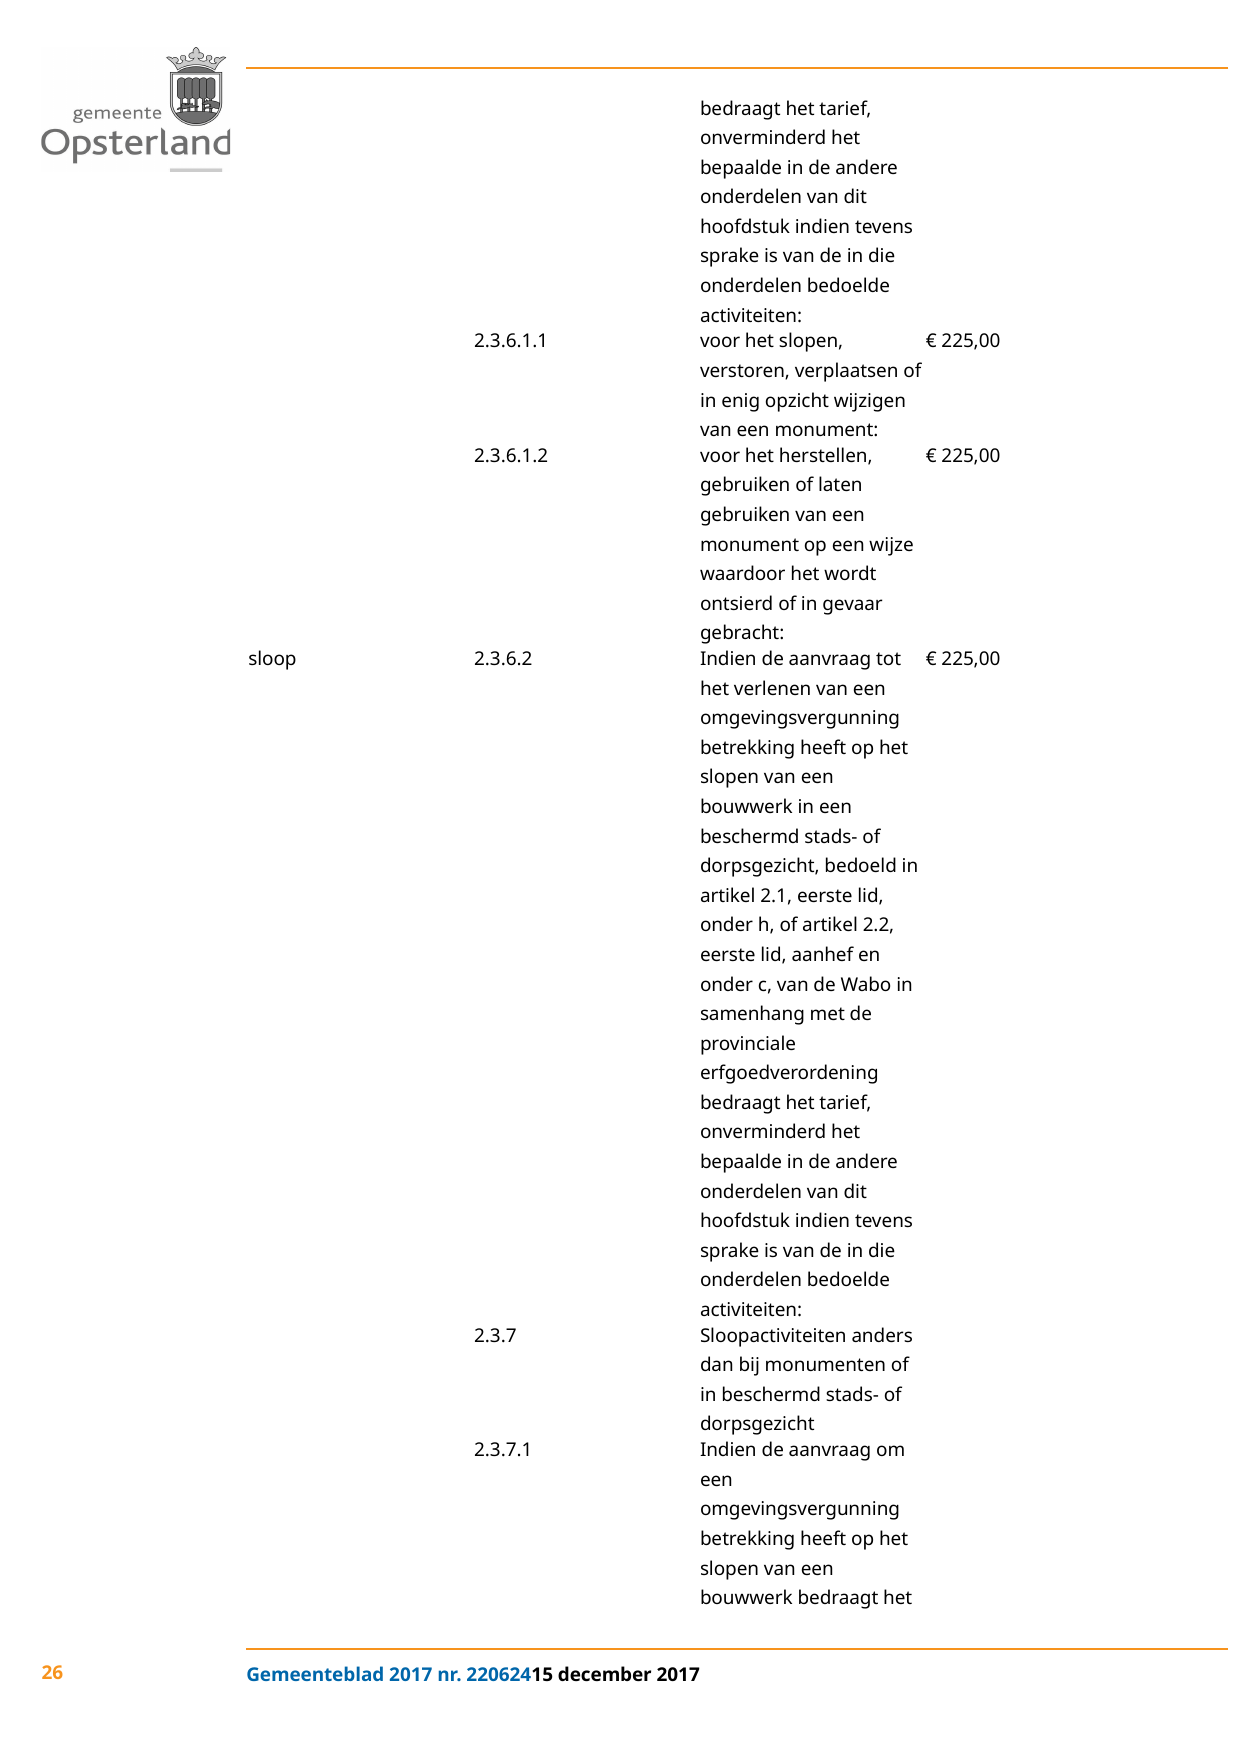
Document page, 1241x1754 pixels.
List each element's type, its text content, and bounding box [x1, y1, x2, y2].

table_cell [926, 1436, 1152, 1610]
table_cell [248, 1436, 474, 1610]
picture [41, 47, 231, 172]
table_cell [926, 95, 1152, 328]
table_cell Sloopactiviteiten anders dan bij monumenten of in beschermd stads- of dorpsgezicht [700, 1322, 926, 1436]
table_cell bedraagt het tarief, onverminderd het bepaalde in de andere onderdelen van dit hoofdstuk indien tevens sprake is van de in die onderdelen bedoelde activiteiten: [700, 95, 926, 328]
table_cell 2.3.6.1.2 [474, 442, 700, 645]
table_cell [926, 1322, 1152, 1436]
table_cell [248, 442, 474, 645]
table_cell 2.3.6.1.1 [474, 328, 700, 442]
table_cell € 225,00 [926, 442, 1152, 645]
table_cell Indien de aanvraag tot het verlenen van een omgevingsvergunning betrekking heeft op het slopen van een bouwwerk in een beschermd stads- of dorpsgezicht, bedoeld in artikel 2.1, eerste lid, onder h, of artikel 2.2, eerste lid, aanhef en onder c, van de Wabo in samenhang met de provinciale erfgoedverordening bedraagt het tarief, onverminderd het bepaalde in de andere onderdelen van dit hoofdstuk indien tevens sprake is van de in die onderdelen bedoelde activiteiten: [700, 645, 926, 1322]
table_cell sloop [248, 645, 474, 1322]
table_cell 2.3.7 [474, 1322, 700, 1436]
table_cell voor het herstellen, gebruiken of laten gebruiken van een monument op een wijze waardoor het wordt ontsierd of in gevaar gebracht: [700, 442, 926, 645]
table_cell [248, 95, 474, 328]
table_cell voor het slopen, verstoren, verplaatsen of in enig opzicht wijzigen van een monument: [700, 328, 926, 442]
table_cell Indien de aanvraag om een omgevingsvergunning betrekking heeft op het slopen van een bouwwerk bedraagt het [700, 1436, 926, 1610]
table_cell 2.3.6.2 [474, 645, 700, 1322]
table_cell 2.3.7.1 [474, 1436, 700, 1610]
table_cell [248, 328, 474, 442]
table_cell € 225,00 [926, 328, 1152, 442]
table_cell € 225,00 [926, 645, 1152, 1322]
table_cell [248, 1322, 474, 1436]
table_cell [474, 95, 700, 328]
